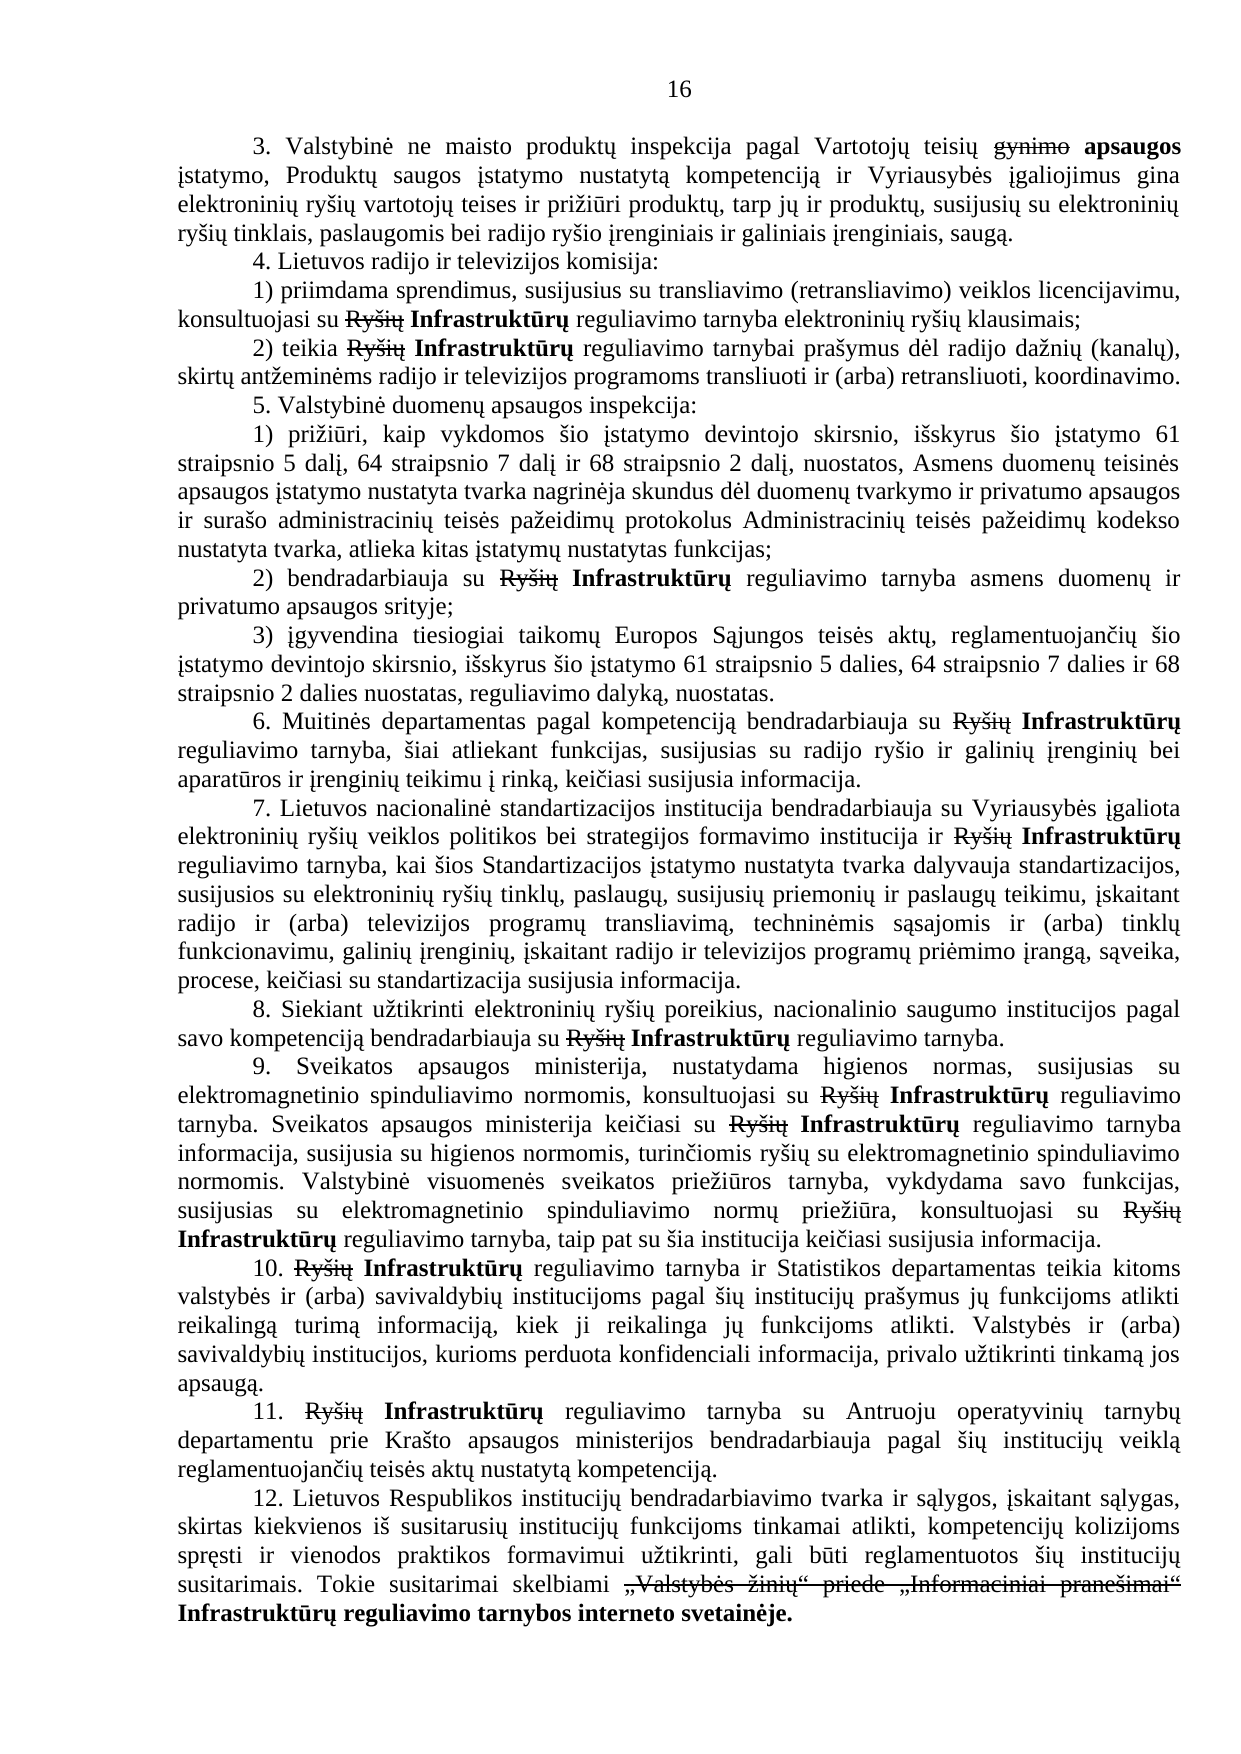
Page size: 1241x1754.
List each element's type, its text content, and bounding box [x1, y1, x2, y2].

text 9. Sveikatos apsaugos ministerija, nustatydama higienos normas, susijusias su elektromagnetinio spinduliavimo normomis, konsultuojasi su Ryšių Infrastruktūrų reguliavimo tarnyba. Sveikatos apsaugos ministerija keičiasi su Ryšių Infrastruktūrų reguliavimo tarnyba informacija, susijusia su higienos normomis, turinčiomis ryšių su elektromagnetinio spinduliavimo normomis. Valstybinė visuomenės sveikatos priežiūros tarnyba, vykdydama savo funkcijas, susijusias su elektromagnetinio spinduliavimo normų priežiūra, konsultuojasi su Ryšių Infrastruktūrų reguliavimo tarnyba, taip pat su šia institucija keičiasi susijusia informacija. [177, 1051, 1181, 1253]
text 12. Lietuvos Respublikos institucijų bendradarbiavimo tvarka ir sąlygos, įskaitant sąlygas, skirtas kiekvienos iš susitarusių institucijų funkcijoms tinkamai atlikti, kompetencijų kolizijoms spręsti ir vienodos praktikos formavimui užtikrinti, gali būti reglamentuotos šių institucijų susitarimais. Tokie susitarimai skelbiami „Valstybės žinių“ priede „Informaciniai pranešimai“ Infrastruktūrų reguliavimo tarnybos interneto svetainėje. [177, 1483, 1181, 1626]
text 5. Valstybinė duomenų apsaugos inspekcija: [177, 390, 1181, 419]
text 10. Ryšių Infrastruktūrų reguliavimo tarnyba ir Statistikos departamentas teikia kitoms valstybės ir (arba) savivaldybių institucijoms pagal šių institucijų prašymus jų funkcijoms atlikti reikalingą turimą informaciją, kiek ji reikalinga jų funkcijoms atlikti. Valstybės ir (arba) savivaldybių institucijos, kurioms perduota konfidenciali informacija, privalo užtikrinti tinkamą jos apsaugą. [177, 1253, 1181, 1396]
text 1) priimdama sprendimus, susijusius su transliavimo (retransliavimo) veiklos licencijavimu, konsultuojasi su Ryšių Infrastruktūrų reguliavimo tarnyba elektroninių ryšių klausimais; [177, 275, 1181, 333]
text 7. Lietuvos nacionalinė standartizacijos institucija bendradarbiauja su Vyriausybės įgaliota elektroninių ryšių veiklos politikos bei strategijos formavimo institucija ir Ryšių Infrastruktūrų reguliavimo tarnyba, kai šios Standartizacijos įstatymo nustatyta tvarka dalyvauja standartizacijos, susijusios su elektroninių ryšių tinklų, paslaugų, susijusių priemonių ir paslaugų teikimu, įskaitant radijo ir (arba) televizijos programų transliavimą, techninėmis sąsajomis ir (arba) tinklų funkcionavimu, galinių įrenginių, įskaitant radijo ir televizijos programų priėmimo įrangą, sąveika, procese, keičiasi su standartizacija susijusia informacija. [177, 793, 1181, 994]
text 2) teikia Ryšių Infrastruktūrų reguliavimo tarnybai prašymus dėl radijo dažnių (kanalų), skirtų antžeminėms radijo ir televizijos programoms transliuoti ir (arba) retransliuoti, koordinavimo. [177, 333, 1181, 390]
text 6. Muitinės departamentas pagal kompetenciją bendradarbiauja su Ryšių Infrastruktūrų reguliavimo tarnyba, šiai atliekant funkcijas, susijusias su radijo ryšio ir galinių įrenginių bei aparatūros ir įrenginių teikimu į rinką, keičiasi susijusia informacija. [177, 706, 1181, 793]
text 1) prižiūri, kaip vykdomos šio įstatymo devintojo skirsnio, išskyrus šio įstatymo 61 straipsnio 5 dalį, 64 straipsnio 7 dalį ir 68 straipsnio 2 dalį, nuostatos, Asmens duomenų teisinės apsaugos įstatymo nustatyta tvarka nagrinėja skundus dėl duomenų tvarkymo ir privatumo apsaugos ir surašo administracinių teisės pažeidimų protokolus Administracinių teisės pažeidimų kodekso nustatyta tvarka, atlieka kitas įstatymų nustatytas funkcijas; [177, 419, 1181, 563]
text 3) įgyvendina tiesiogiai taikomų Europos Sąjungos teisės aktų, reglamentuojančių šio įstatymo devintojo skirsnio, išskyrus šio įstatymo 61 straipsnio 5 dalies, 64 straipsnio 7 dalies ir 68 straipsnio 2 dalies nuostatas, reguliavimo dalyką, nuostatas. [177, 620, 1181, 706]
text 3. Valstybinė ne maisto produktų inspekcija pagal Vartotojų teisių gynimo apsaugos įstatymo, Produktų saugos įstatymo nustatytą kompetenciją ir Vyriausybės įgaliojimus gina elektroninių ryšių vartotojų teises ir prižiūri produktų, tarp jų ir produktų, susijusių su elektroninių ryšių tinklais, paslaugomis bei radijo ryšio įrenginiais ir galiniais įrenginiais, saugą. [177, 131, 1181, 246]
text 2) bendradarbiauja su Ryšių Infrastruktūrų reguliavimo tarnyba asmens duomenų ir privatumo apsaugos srityje; [177, 563, 1181, 620]
text 4. Lietuvos radijo ir televizijos komisija: [177, 246, 1181, 275]
text 11. Ryšių Infrastruktūrų reguliavimo tarnyba su Antruoju operatyvinių tarnybų departamentu prie Krašto apsaugos ministerijos bendradarbiauja pagal šių institucijų veiklą reglamentuojančių teisės aktų nustatytą kompetenciją. [177, 1396, 1181, 1483]
text 8. Siekiant užtikrinti elektroninių ryšių poreikius, nacionalinio saugumo institucijos pagal savo kompetenciją bendradarbiauja su Ryšių Infrastruktūrų reguliavimo tarnyba. [177, 994, 1181, 1051]
